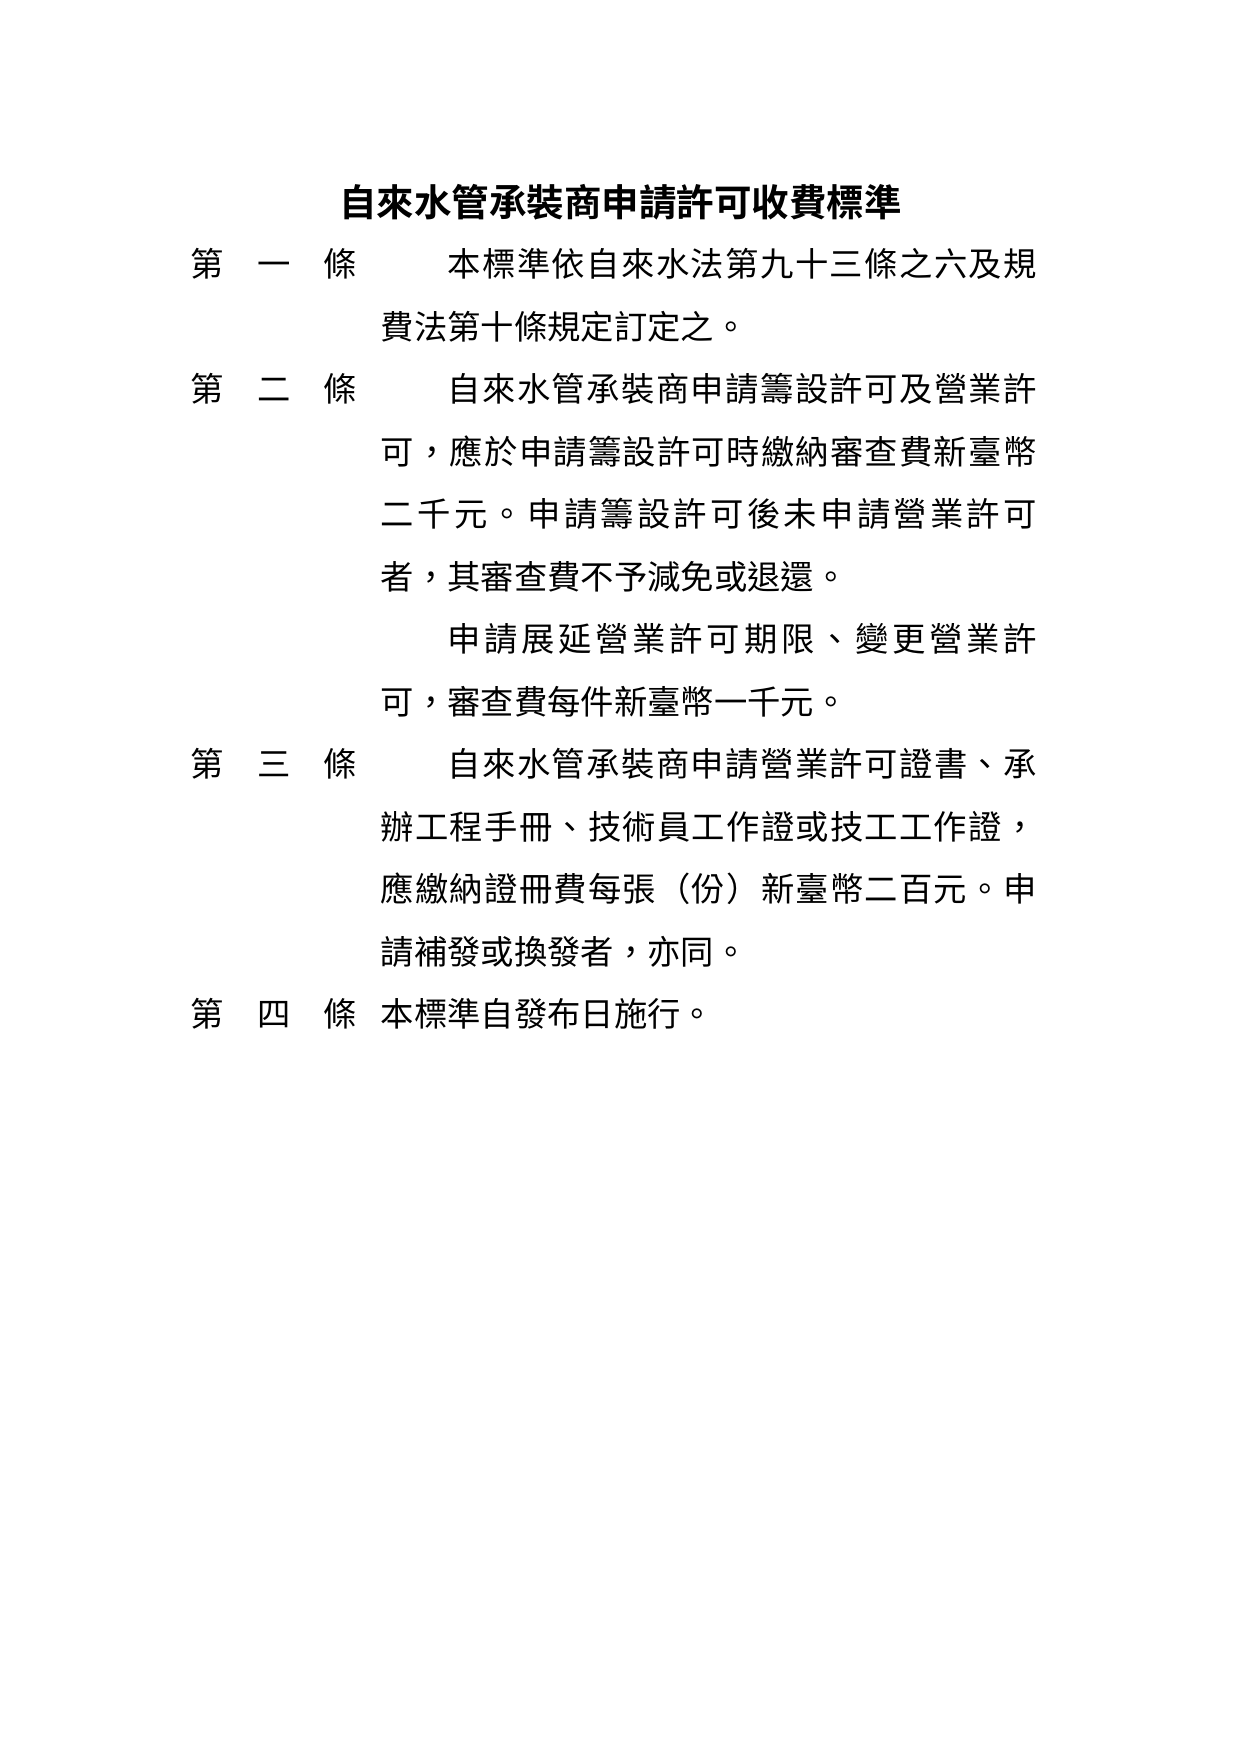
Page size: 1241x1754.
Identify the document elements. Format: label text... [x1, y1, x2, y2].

table_cell 自來水管承裝商申請籌設許可及營業許可，應於申請籌設許可時繳納審查費新臺幣二千元。申請籌設許可後未申請營業許可者，其審查費不予減免或退還。 申請展延營業許可期限、變更營業許可，審查費每件新臺幣一千元。 [378, 346, 1040, 721]
table_cell 第 四 條 [187, 971, 378, 1033]
table_cell 第 二 條 [187, 346, 378, 721]
table_header 本標準依自來水法第九十三條之六及規費法第十條規定訂定之。 [378, 221, 1040, 346]
table_cell 第 三 條 [187, 721, 378, 971]
text 自來水管承裝商申請許可收費標準 [187, 158, 1053, 221]
table_cell 自來水管承裝商申請營業許可證書、承辦工程手冊、技術員工作證或技工工作證，應繳納證冊費每張（份）新臺幣二百元。申請補發或換發者，亦同。 [378, 721, 1040, 971]
table_cell 本標準自發布日施行。 [378, 971, 1040, 1033]
table_header 第 一 條 [187, 221, 378, 346]
